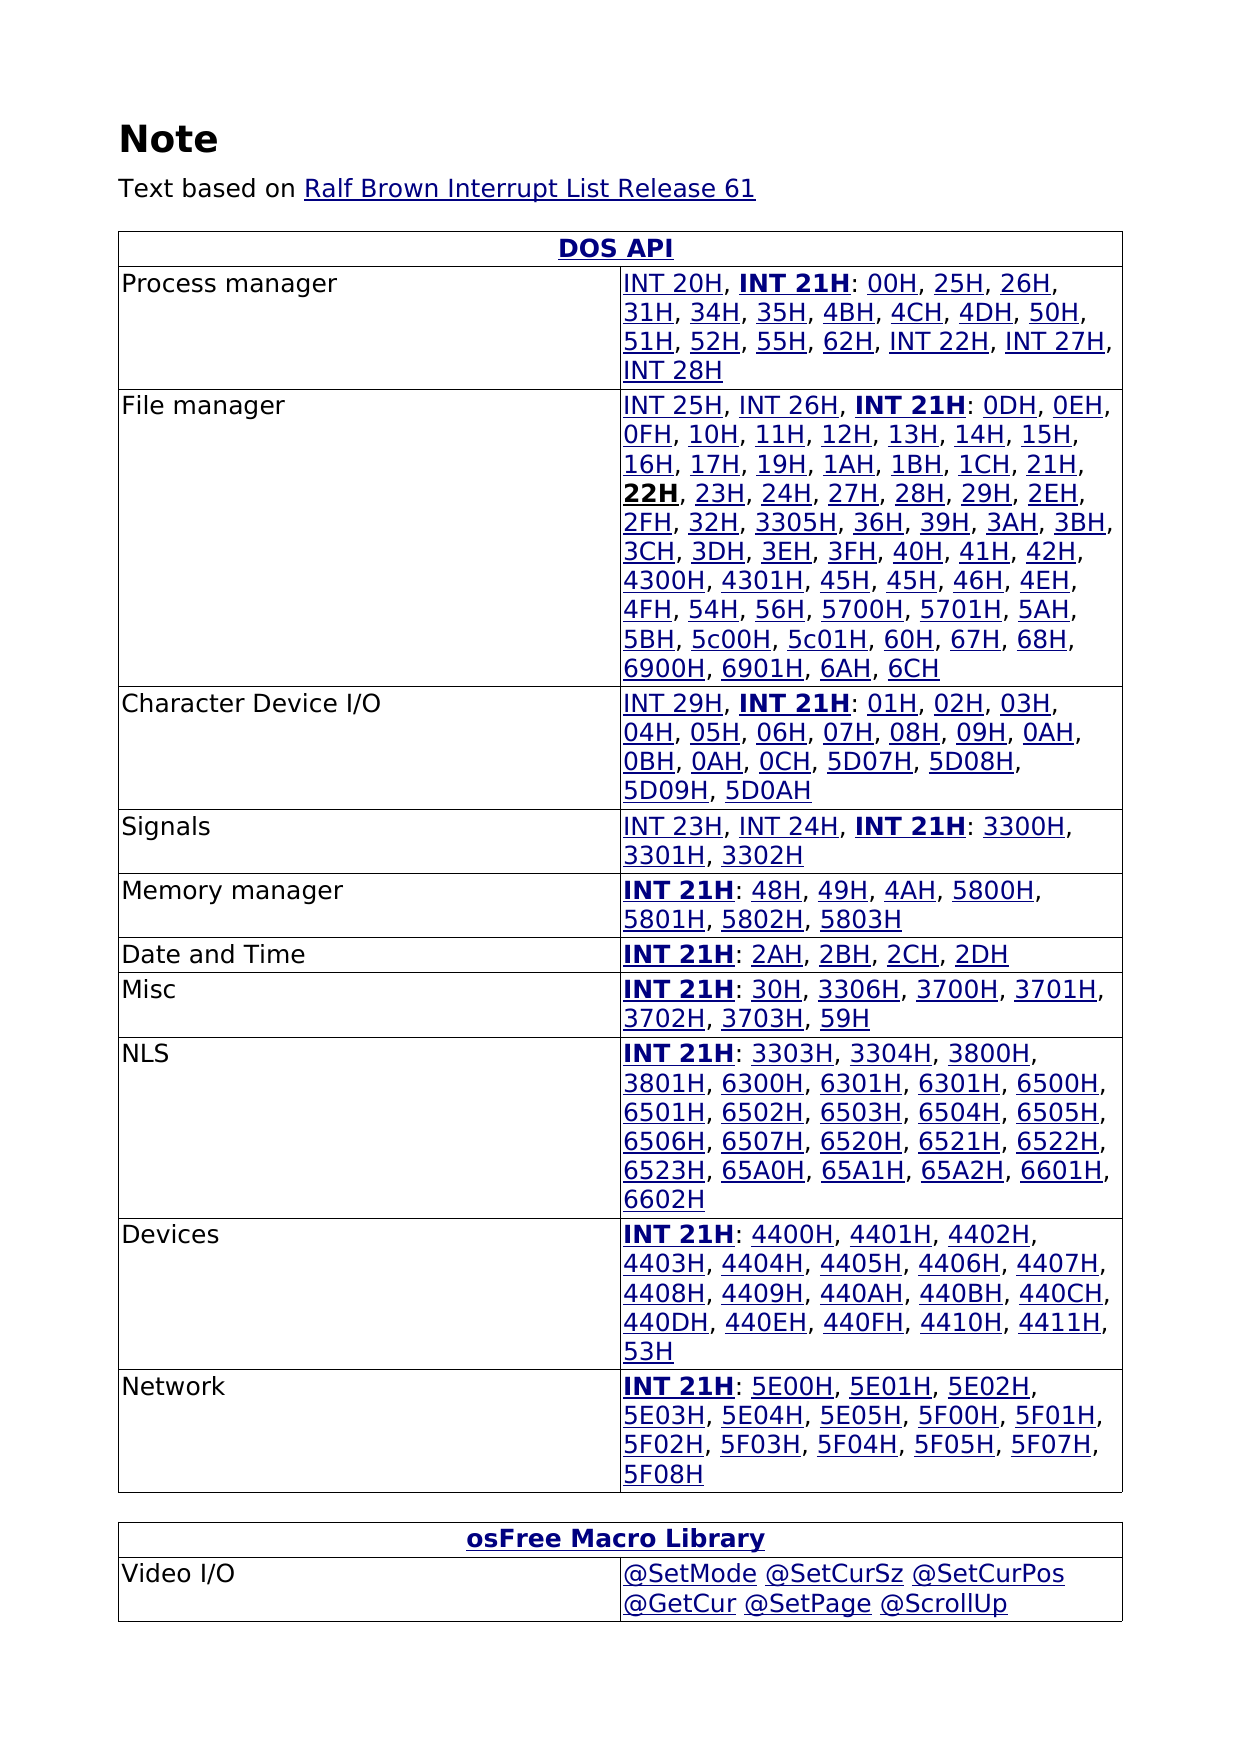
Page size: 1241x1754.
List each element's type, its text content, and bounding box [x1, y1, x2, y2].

table_cell INT 21H: 30H, 3306H, 3700H, 3701H, 3702H, 3703H, 59H [621, 973, 1122, 1037]
table_cell Network [119, 1370, 620, 1492]
table_cell Devices [119, 1219, 620, 1369]
table_cell INT 21H: 4400H, 4401H, 4402H, 4403H, 4404H, 4405H, 4406H, 4407H, 4408H, 4409H, 440AH, 440BH, 440CH, 440DH, 440EH, 440FH, 4410H, 4411H, 53H [621, 1219, 1122, 1369]
table_cell Signals [119, 810, 620, 873]
table_header osFree Macro Library [119, 1523, 1122, 1557]
table_cell INT 20H, INT 21H: 00H, 25H, 26H, 31H, 34H, 35H, 4BH, 4CH, 4DH, 50H, 51H, 52H, 55H, 62H, INT 22H, INT 27H, INT 28H [621, 267, 1122, 388]
subtitle Note [118, 118, 1122, 162]
table_cell Video I/O [119, 1558, 620, 1621]
table_cell INT 21H: 2AH, 2BH, 2CH, 2DH [621, 938, 1122, 972]
table_cell INT 21H: 5E00H, 5E01H, 5E02H, 5E03H, 5E04H, 5E05H, 5F00H, 5F01H, 5F02H, 5F03H, 5F04H, 5F05H, 5F07H, 5F08H [621, 1370, 1122, 1492]
table_cell @SetMode @SetCurSz @SetCurPos @GetCur @SetPage @ScrollUp [621, 1558, 1122, 1621]
table_cell Misc [119, 973, 620, 1037]
table_cell Process manager [119, 267, 620, 388]
table_cell Memory manager [119, 874, 620, 937]
table_cell INT 21H: 48H, 49H, 4AH, 5800H, 5801H, 5802H, 5803H [621, 874, 1122, 937]
table_cell INT 25H, INT 26H, INT 21H: 0DH, 0EH, 0FH, 10H, 11H, 12H, 13H, 14H, 15H, 16H, 17H, 19H, 1AH, 1BH, 1CH, 21H, 22H, 23H, 24H, 27H, 28H, 29H, 2EH, 2FH, 32H, 3305H, 36H, 39H, 3AH, 3BH, 3CH, 3DH, 3EH, 3FH, 40H, 41H, 42H, 4300H, 4301H, 45H, 45H, 46H, 4EH, 4FH, 54H, 56H, 5700H, 5701H, 5AH, 5BH, 5c00H, 5c01H, 60H, 67H, 68H, 6900H, 6901H, 6AH, 6CH [621, 390, 1122, 686]
table_cell INT 29H, INT 21H: 01H, 02H, 03H, 04H, 05H, 06H, 07H, 08H, 09H, 0AH, 0BH, 0AH, 0CH, 5D07H, 5D08H, 5D09H, 5D0AH [621, 687, 1122, 809]
table_cell Character Device I/O [119, 687, 620, 809]
table_cell INT 21H: 3303H, 3304H, 3800H, 3801H, 6300H, 6301H, 6301H, 6500H, 6501H, 6502H, 6503H, 6504H, 6505H, 6506H, 6507H, 6520H, 6521H, 6522H, 6523H, 65A0H, 65A1H, 65A2H, 6601H, 6602H [621, 1038, 1122, 1217]
table_cell File manager [119, 390, 620, 686]
table_cell NLS [119, 1038, 620, 1217]
table_cell Date and Time [119, 938, 620, 972]
text Text based on Ralf Brown Interrupt List Release 61 [118, 174, 1122, 203]
table_header DOS API [119, 232, 1122, 266]
table_cell INT 23H, INT 24H, INT 21H: 3300H, 3301H, 3302H [621, 810, 1122, 873]
